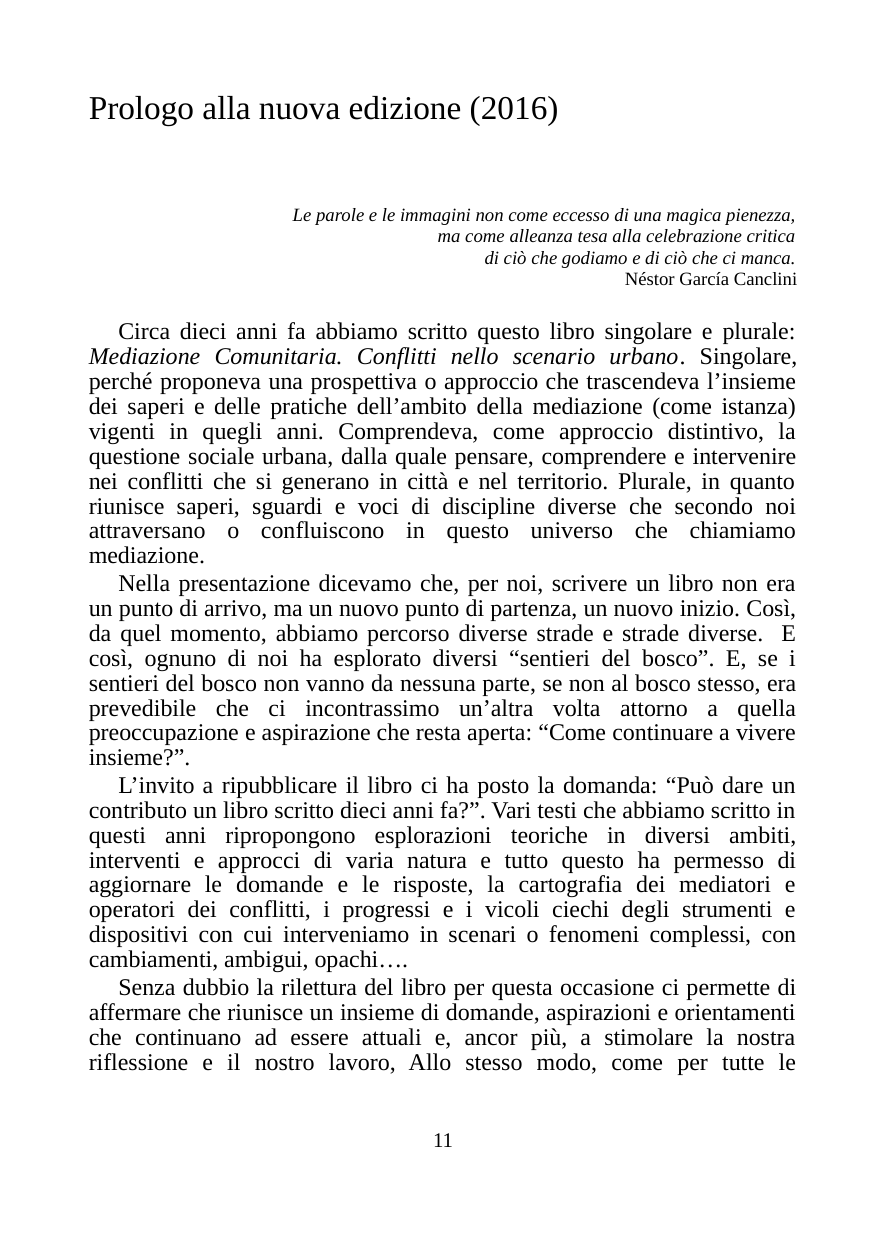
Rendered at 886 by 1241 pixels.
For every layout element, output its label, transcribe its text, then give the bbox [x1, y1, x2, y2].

text di ciò che godiamo e di ciò che ci manca. [88, 247, 797, 268]
text Le parole e le immagini non come eccesso di una magica pienezza, [88, 203, 797, 225]
text Néstor García Canclini [88, 268, 797, 290]
text L’invito a ripubblicare il libro ci ha posto la domanda: “Può dare un contributo un libro scritto dieci anni fa?”. Vari testi che abbiamo scritto in questi anni ripropongono esplorazioni teoriche in diversi ambiti, interventi e approcci di varia natura e tutto questo ha permesso di aggiornare le domande e le risposte, la cartografia dei mediatori e operatori dei conflitti, i progressi e i vicoli ciechi degli strumenti e dispositivi con cui interveniamo in scenari o fenomeni complessi, con cambiamenti, ambigui, opachi…. [88, 771, 797, 973]
text Nella presentazione dicevamo che, per noi, scrivere un libro non era un punto di arrivo, ma un nuovo punto di partenza, un nuovo inizio. Così, da quel momento, abbiamo percorso diverse strade e strade diverse. E così, ognuno di noi ha esplorato diversi “sentieri del bosco”. E, se i sentieri del bosco non vanno da nessuna parte, se non al bosco stesso, era prevedibile che ci incontrassimo un’altra volta attorno a quella preoccupazione e aspirazione che resta aperta: “Come continuare a vivere insieme?”. [88, 569, 797, 771]
text Senza dubbio la rilettura del libro per questa occasione ci permette di affermare che riunisce un insieme di domande, aspirazioni e orientamenti che continuano ad essere attuali e, ancor più, a stimolare la nostra riflessione e il nostro lavoro, Allo stesso modo, come per tutte le [88, 973, 797, 1075]
subtitle Prologo alla nuova edizione (2016) [88, 88, 797, 127]
text Circa dieci anni fa abbiamo scritto questo libro singolare e plurale: Mediazione Comunitaria. Conflitti nello scenario urbano. Singolare, perché proponeva una prospettiva o approccio che trascendeva l’insieme dei saperi e delle pratiche dell’ambito della mediazione (come istanza) vigenti in quegli anni. Comprendeva, come approccio distintivo, la questione sociale urbana, dalla quale pensare, comprendere e intervenire nei conflitti che si generano in città e nel territorio. Plurale, in quanto riunisce saperi, sguardi e voci di discipline diverse che secondo noi attraversano o confluiscono in questo universo che chiamiamo mediazione. [88, 317, 797, 569]
text ma come alleanza tesa alla celebrazione critica [88, 225, 797, 247]
